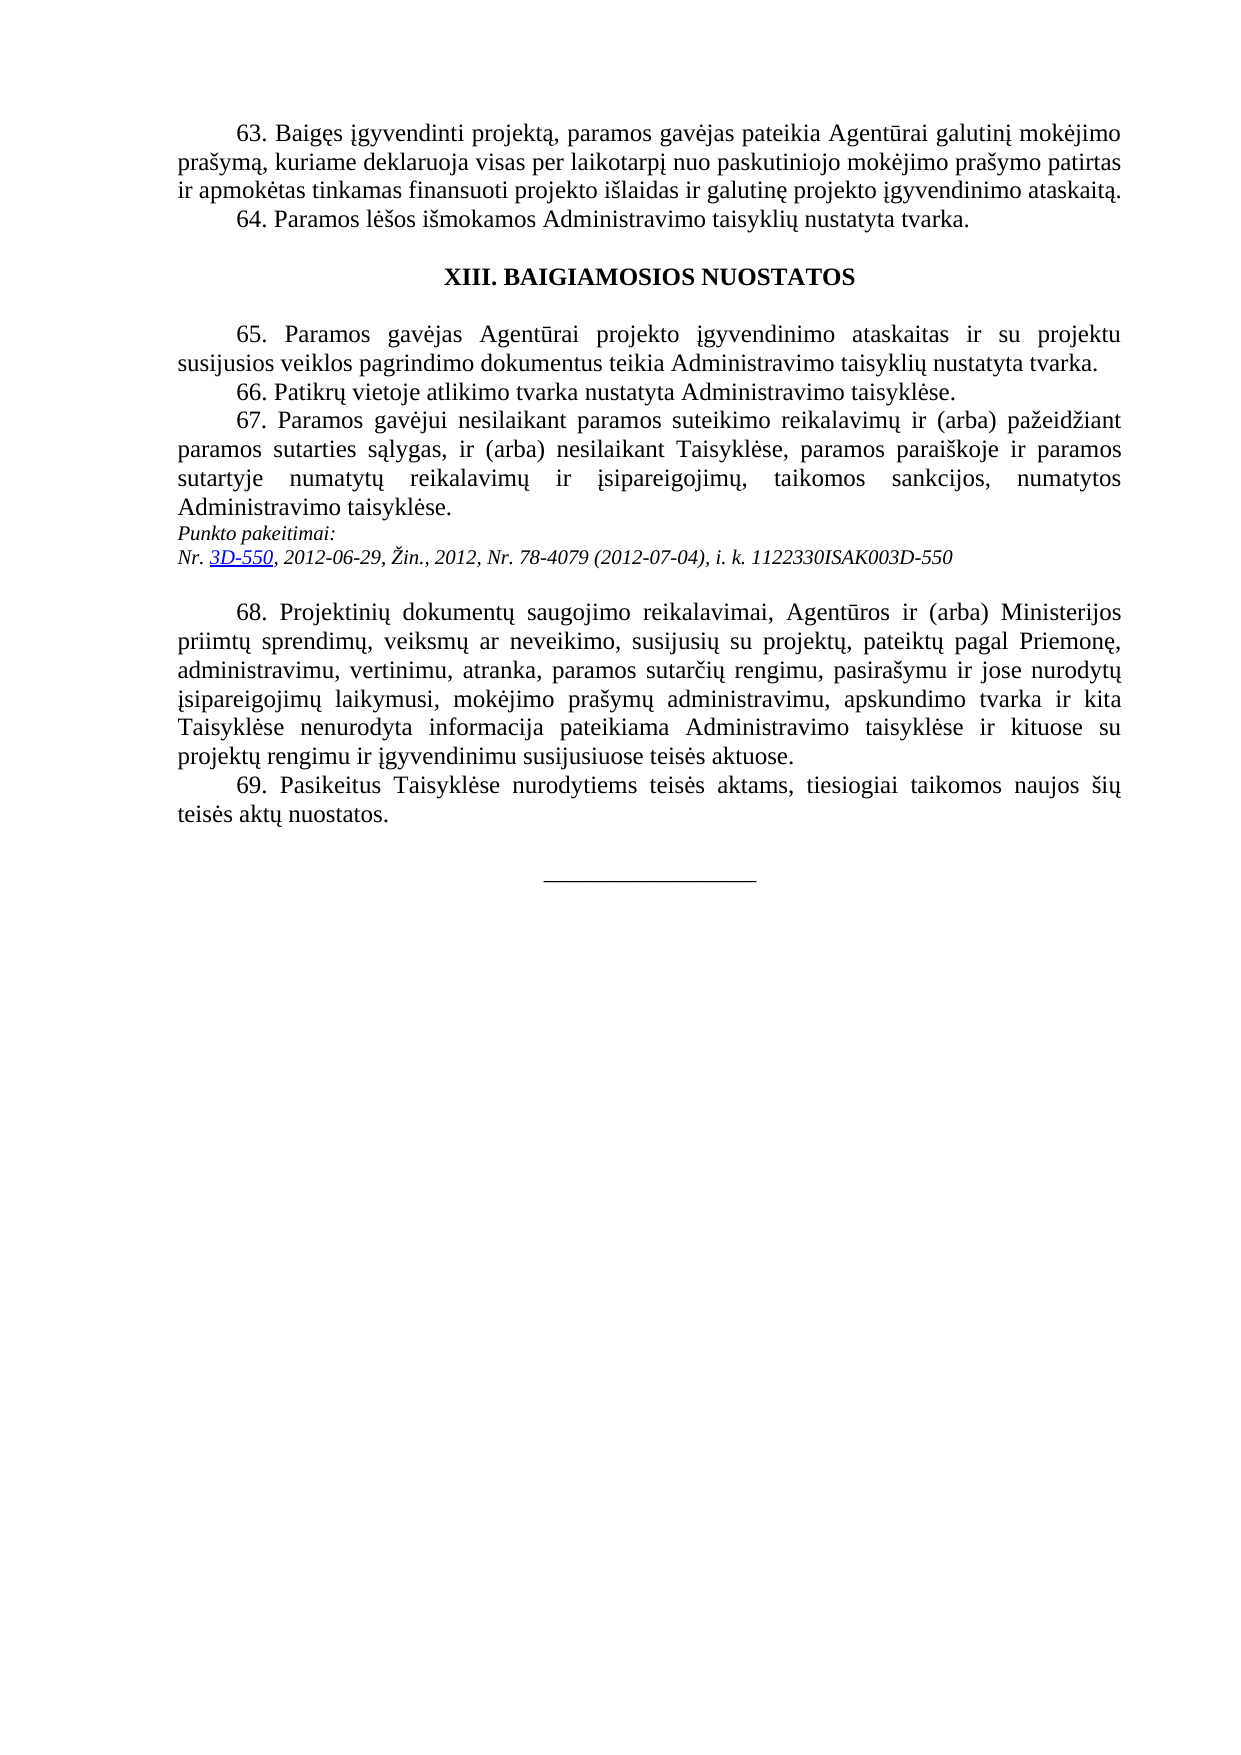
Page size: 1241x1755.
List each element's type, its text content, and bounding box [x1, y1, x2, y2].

text Nr. 3D-550, 2012-06-29, Žin., 2012, Nr. 78-4079 (2012-07-04), i. k. 1122330ISAK003D-550 [177, 545, 1122, 569]
text 64. Paramos lėšos išmokamos Administravimo taisyklių nustatyta tvarka. [177, 204, 1122, 233]
text _________________ [177, 856, 1122, 885]
text XIII. BAIGIAMOSIOS NUOSTATOS [177, 262, 1122, 291]
text 65. Paramos gavėjas Agentūrai projekto įgyvendinimo ataskaitas ir su projektu susijusios veiklos pagrindimo dokumentus teikia Administravimo taisyklių nustatyta tvarka. [177, 319, 1122, 377]
text 67. Paramos gavėjui nesilaikant paramos suteikimo reikalavimų ir (arba) pažeidžiant paramos sutarties sąlygas, ir (arba) nesilaikant Taisyklėse, paramos paraiškoje ir paramos sutartyje numatytų reikalavimų ir įsipareigojimų, taikomos sankcijos, numatytos Administravimo taisyklėse. [177, 406, 1122, 521]
text Punkto pakeitimai: [177, 521, 1122, 545]
text 68. Projektinių dokumentų saugojimo reikalavimai, Agentūros ir (arba) Ministerijos priimtų sprendimų, veiksmų ar neveikimo, susijusių su projektų, pateiktų pagal Priemonę, administravimu, vertinimu, atranka, paramos sutarčių rengimu, pasirašymu ir jose nurodytų įsipareigojimų laikymusi, mokėjimo prašymų administravimu, apskundimo tvarka ir kita Taisyklėse nenurodyta informacija pateikiama Administravimo taisyklėse ir kituose su projektų rengimu ir įgyvendinimu susijusiuose teisės aktuose. [177, 597, 1122, 770]
text 69. Pasikeitus Taisyklėse nurodytiems teisės aktams, tiesiogiai taikomos naujos šių teisės aktų nuostatos. [177, 770, 1122, 827]
text 66. Patikrų vietoje atlikimo tvarka nustatyta Administravimo taisyklėse. [177, 377, 1122, 406]
text 63. Baigęs įgyvendinti projektą, paramos gavėjas pateikia Agentūrai galutinį mokėjimo prašymą, kuriame deklaruoja visas per laikotarpį nuo paskutiniojo mokėjimo prašymo patirtas ir apmokėtas tinkamas finansuoti projekto išlaidas ir galutinę projekto įgyvendinimo ataskaitą. [177, 118, 1122, 204]
